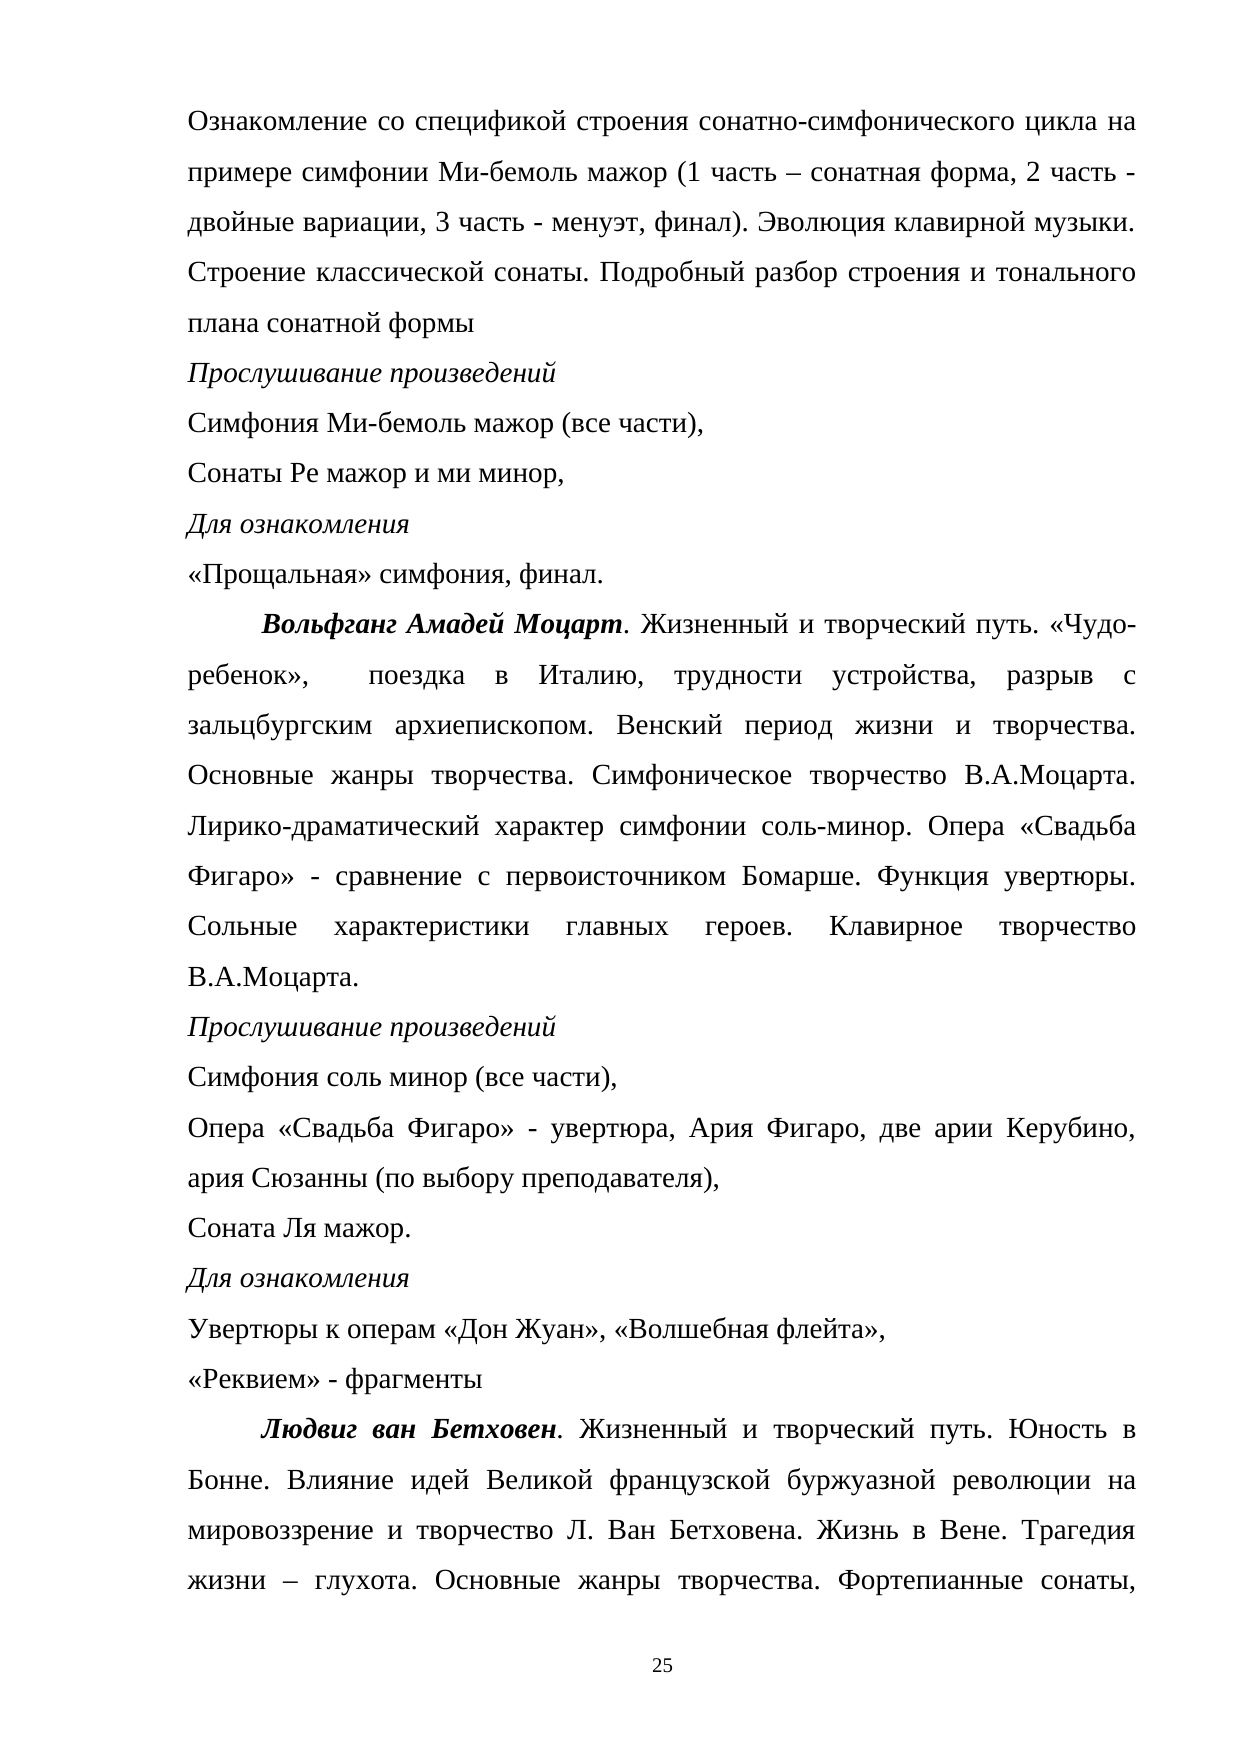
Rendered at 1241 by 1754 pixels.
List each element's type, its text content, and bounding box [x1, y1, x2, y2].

text Увертюры к операм «Дон Жуан», «Волшебная флейта», [187, 1311, 1137, 1344]
text «Реквием» - фрагменты [187, 1361, 1137, 1395]
text Соната Ля мажор. [187, 1210, 1137, 1244]
text Симфония соль минор (все части), [187, 1059, 1137, 1093]
text Прослушивание произведений [187, 355, 1137, 388]
text Опера «Свадьба Фигаро» - увертюра, Ария Фигаро, две арии Керубино, ария Сюзанны (по выбору преподавателя), [187, 1110, 1137, 1193]
text Вольфганг Амадей Моцарт. Жизненный и творческий путь. «Чудо-ребенок», поездка в Италию, трудности устройства, разрыв с зальцбургским архиепископом. Венский период жизни и творчества. Основные жанры творчества. Симфоническое творчество В.А.Моцарта. Лирико-драматический характер симфонии соль-минор. Опера «Свадьба Фигаро» - сравнение с первоисточником Бомарше. Функция увертюры. Сольные характеристики главных героев. Клавирное творчество В.А.Моцарта. [187, 607, 1137, 992]
text Ознакомление со спецификой строения сонатно-симфонического цикла на примере симфонии Ми-бемоль мажор (1 часть – сонатная форма, 2 часть - двойные вариации, 3 часть - менуэт, финал). Эволюция клавирной музыки. Строение классической сонаты. Подробный разбор строения и тонального плана сонатной формы [187, 103, 1137, 338]
text Сонаты Ре мажор и ми минор, [187, 456, 1137, 489]
text «Прощальная» симфония, финал. [187, 556, 1137, 590]
text Прослушивание произведений [187, 1009, 1137, 1043]
text Для ознакомления [187, 1261, 1137, 1294]
text Для ознакомления [187, 506, 1137, 539]
text Людвиг ван Бетховен. Жизненный и творческий путь. Юность в Бонне. Влияние идей Великой французской буржуазной революции на мировоззрение и творчество Л. Ван Бетховена. Жизнь в Вене. Трагедия жизни – глухота. Основные жанры творчества. Фортепианные сонаты, [187, 1412, 1137, 1596]
text Симфония Ми-бемоль мажор (все части), [187, 405, 1137, 439]
